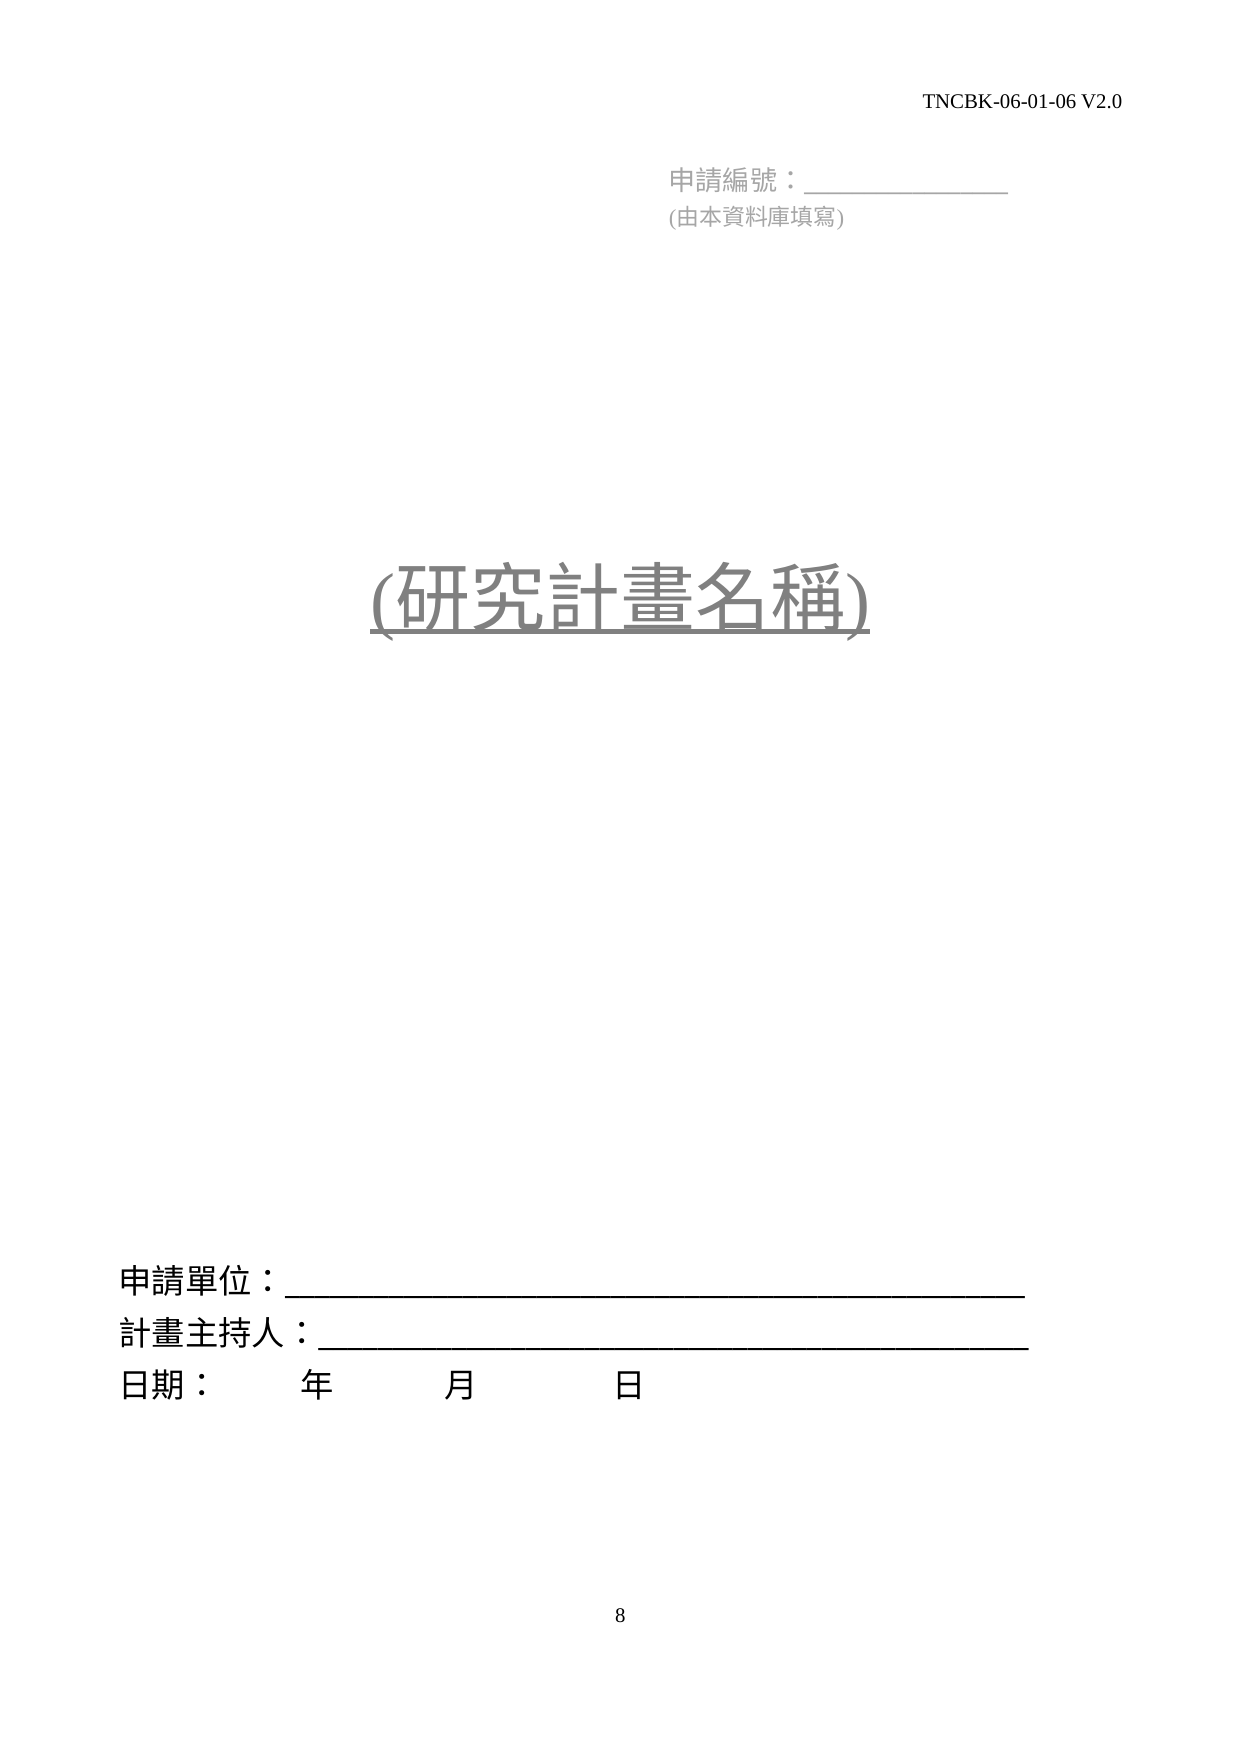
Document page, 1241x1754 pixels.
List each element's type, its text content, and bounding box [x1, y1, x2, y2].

text (由本資料庫填寫) [668, 198, 1148, 232]
text 申請編號：_________________ [668, 159, 1148, 198]
text (研究計畫名稱) [118, 538, 1122, 647]
text 申請單位：__________________________________________________ [118, 1252, 1122, 1304]
text 日期： 年 月 日 [118, 1356, 1122, 1408]
text 計畫主持人：________________________________________________ [118, 1304, 1122, 1356]
